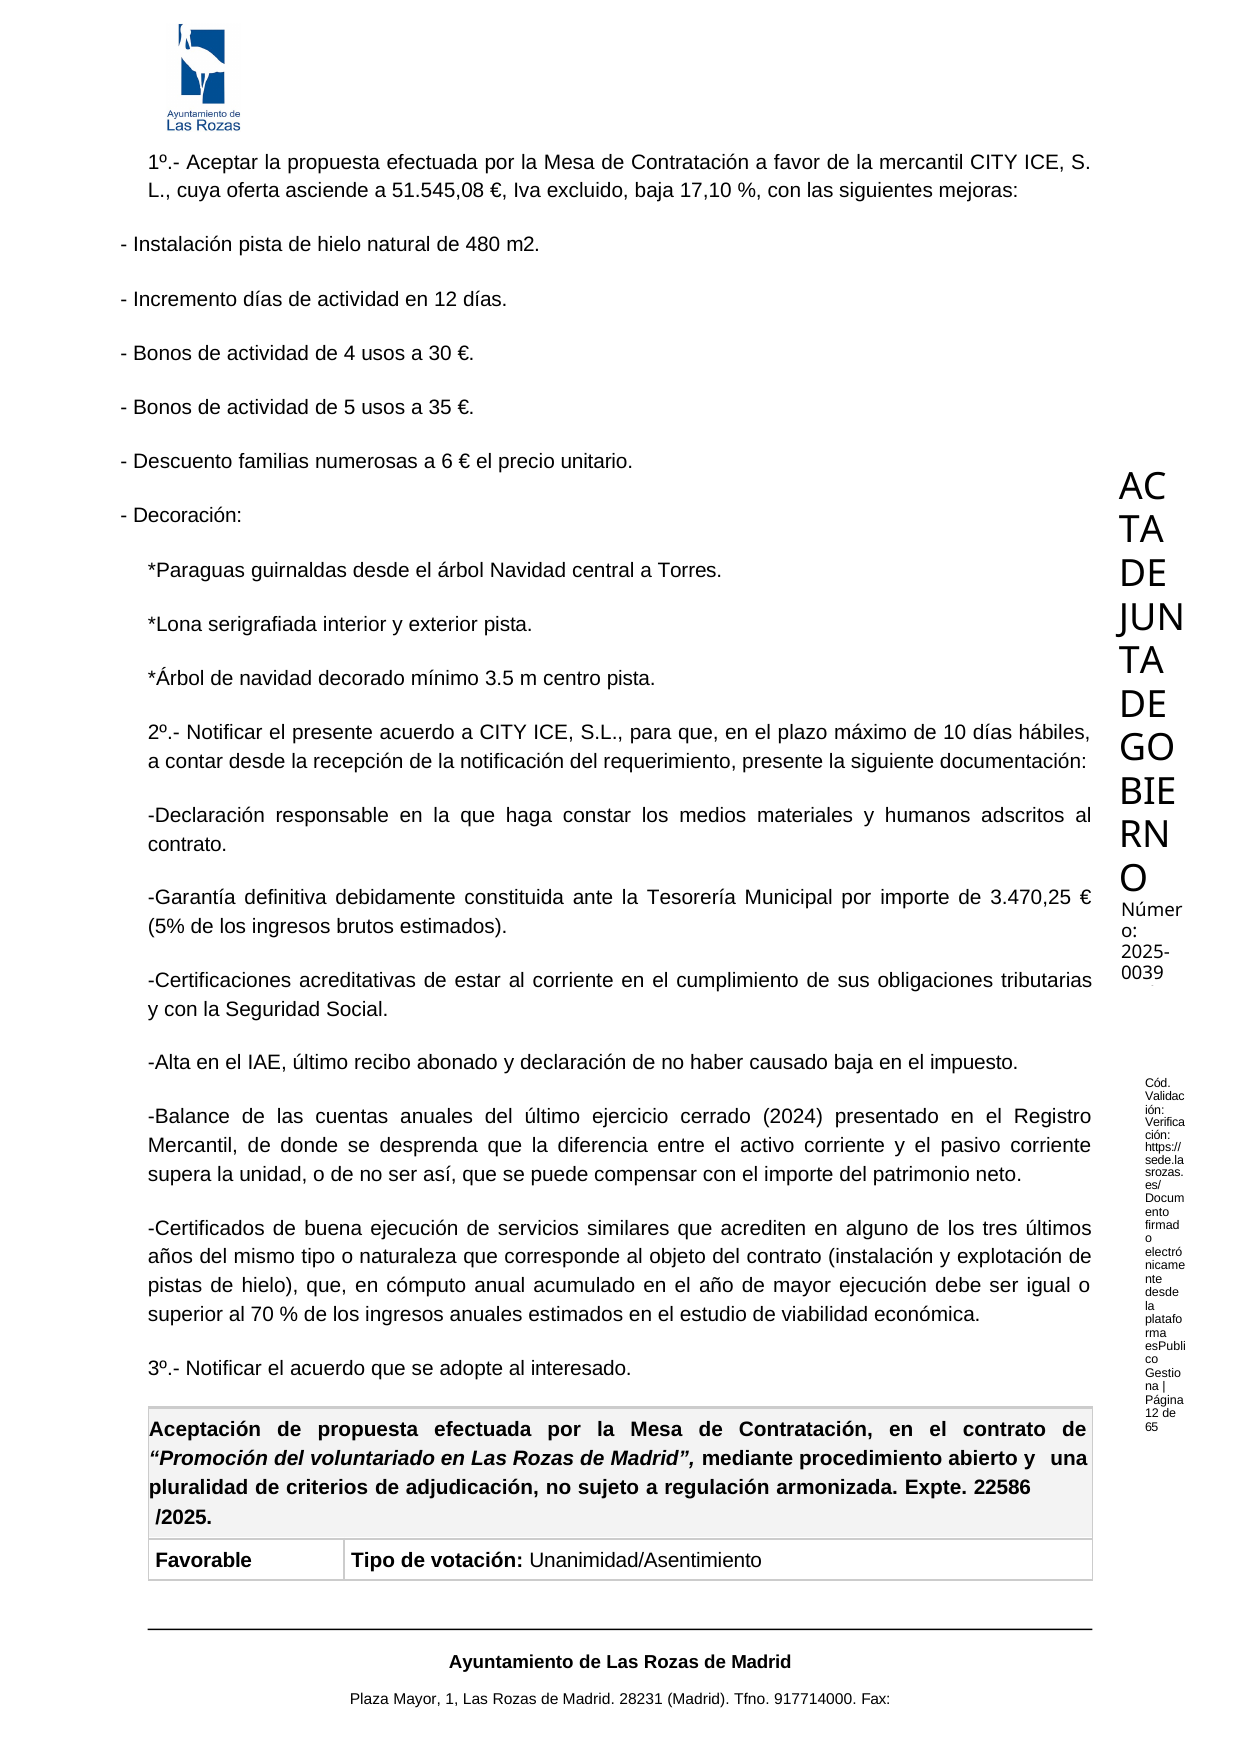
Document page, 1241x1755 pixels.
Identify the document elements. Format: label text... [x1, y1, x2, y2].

table_cell Tipo de votación: Unanimidad/Asentimiento [345, 1540, 1092, 1579]
text Cód. Validación: [1145, 1077, 1186, 1117]
list Decoración: [120, 503, 1093, 527]
list Bonos de actividad de 5 usos a 35 €. [120, 395, 1093, 419]
text -Alta en el IAE, último recibo abonado y declaración de no haber causado baja en el impuesto. [148, 1050, 1093, 1074]
text -Certificaciones acreditativas de estar al corriente en el cumplimiento de sus obligaciones tributarias y con la Seguridad Social. [148, 968, 1093, 1020]
text Documento firmado electrónicamente desde la plataforma esPublico Gestiona | Página 12 de 65 [1145, 1192, 1186, 1434]
text [1143, 1075, 1186, 1612]
list Instalación pista de hielo natural de 480 m2. [120, 232, 1093, 256]
list Bonos de actividad de 4 usos a 30 €. [120, 341, 1093, 364]
text -Garantía definitiva debidamente constituida ante la Tesorería Municipal por importe de 3.470,25 € (5% de los ingresos brutos estimados). [148, 885, 1093, 938]
table_cell Favorable [149, 1540, 343, 1579]
text -Declaración responsable en la que haga constar los medios materiales y humanos adscritos al contrato. [148, 803, 1093, 855]
text *Paraguas guirnaldas desde el árbol Navidad central a Torres. [148, 557, 1093, 581]
list Descuento familias numerosas a 6 € el precio unitario. [120, 449, 1093, 473]
text Verificación: https://sede.lasrozas.es/ [1145, 1117, 1186, 1192]
text 1º.- Aceptar la propuesta efectuada por la Mesa de Contratación a favor de la mercantil CITY ICE, S. L., cuya oferta asciende a 51.545,08 €, Iva excluido, baja 17,10 %, con las siguientes mejoras: [148, 149, 1092, 202]
text -Certificados de buena ejecución de servicios similares que acrediten en alguno de los tres últimos años del mismo tipo o naturaleza que corresponde al objeto del contrato (instalación y explotación de pistas de hielo), que, en cómputo anual acumulado en el año de mayor ejecución debe ser igual o superior al 70 % de los ingresos anuales estimados en el estudio de viabilidad económica. [148, 1216, 1093, 1326]
text Número: 2025-0039 Fecha: 30/09/2025 [1121, 900, 1185, 985]
table_header Aceptación de propuesta efectuada por la Mesa de Contratación, en el contrato de “Promoción del voluntariado en Las Rozas de Madrid”, mediante procedimiento abierto y una pluralidad de criterios de adjudicación, no sujeto a regulación armonizada. Expte. 22586 /2025. [149, 1409, 1092, 1537]
text *Árbol de navidad decorado mínimo 3.5 m centro pista. [148, 666, 1093, 690]
text 2º.- Notificar el presente acuerdo a CITY ICE, S.L., para que, en el plazo máximo de 10 días hábiles, a contar desde la recepción de la notificación del requerimiento, presente la siguiente documentación: [148, 720, 1093, 773]
text -Balance de las cuentas anuales del último ejercicio cerrado (2024) presentado en el Registro Mercantil, de donde se desprenda que la diferencia entre el activo corriente y el pasivo corriente supera la unidad, o de no ser así, que se puede compensar con el importe del patrimonio neto. [148, 1104, 1093, 1186]
list Incremento días de actividad en 12 días. [120, 286, 1093, 310]
text 3º.- Notificar el acuerdo que se adopte al interesado. [148, 1356, 1093, 1379]
text *Lona serigrafiada interior y exterior pista. [148, 612, 1093, 636]
text ACTA DE JUNTA DE GOBIERNO [1119, 464, 1185, 900]
